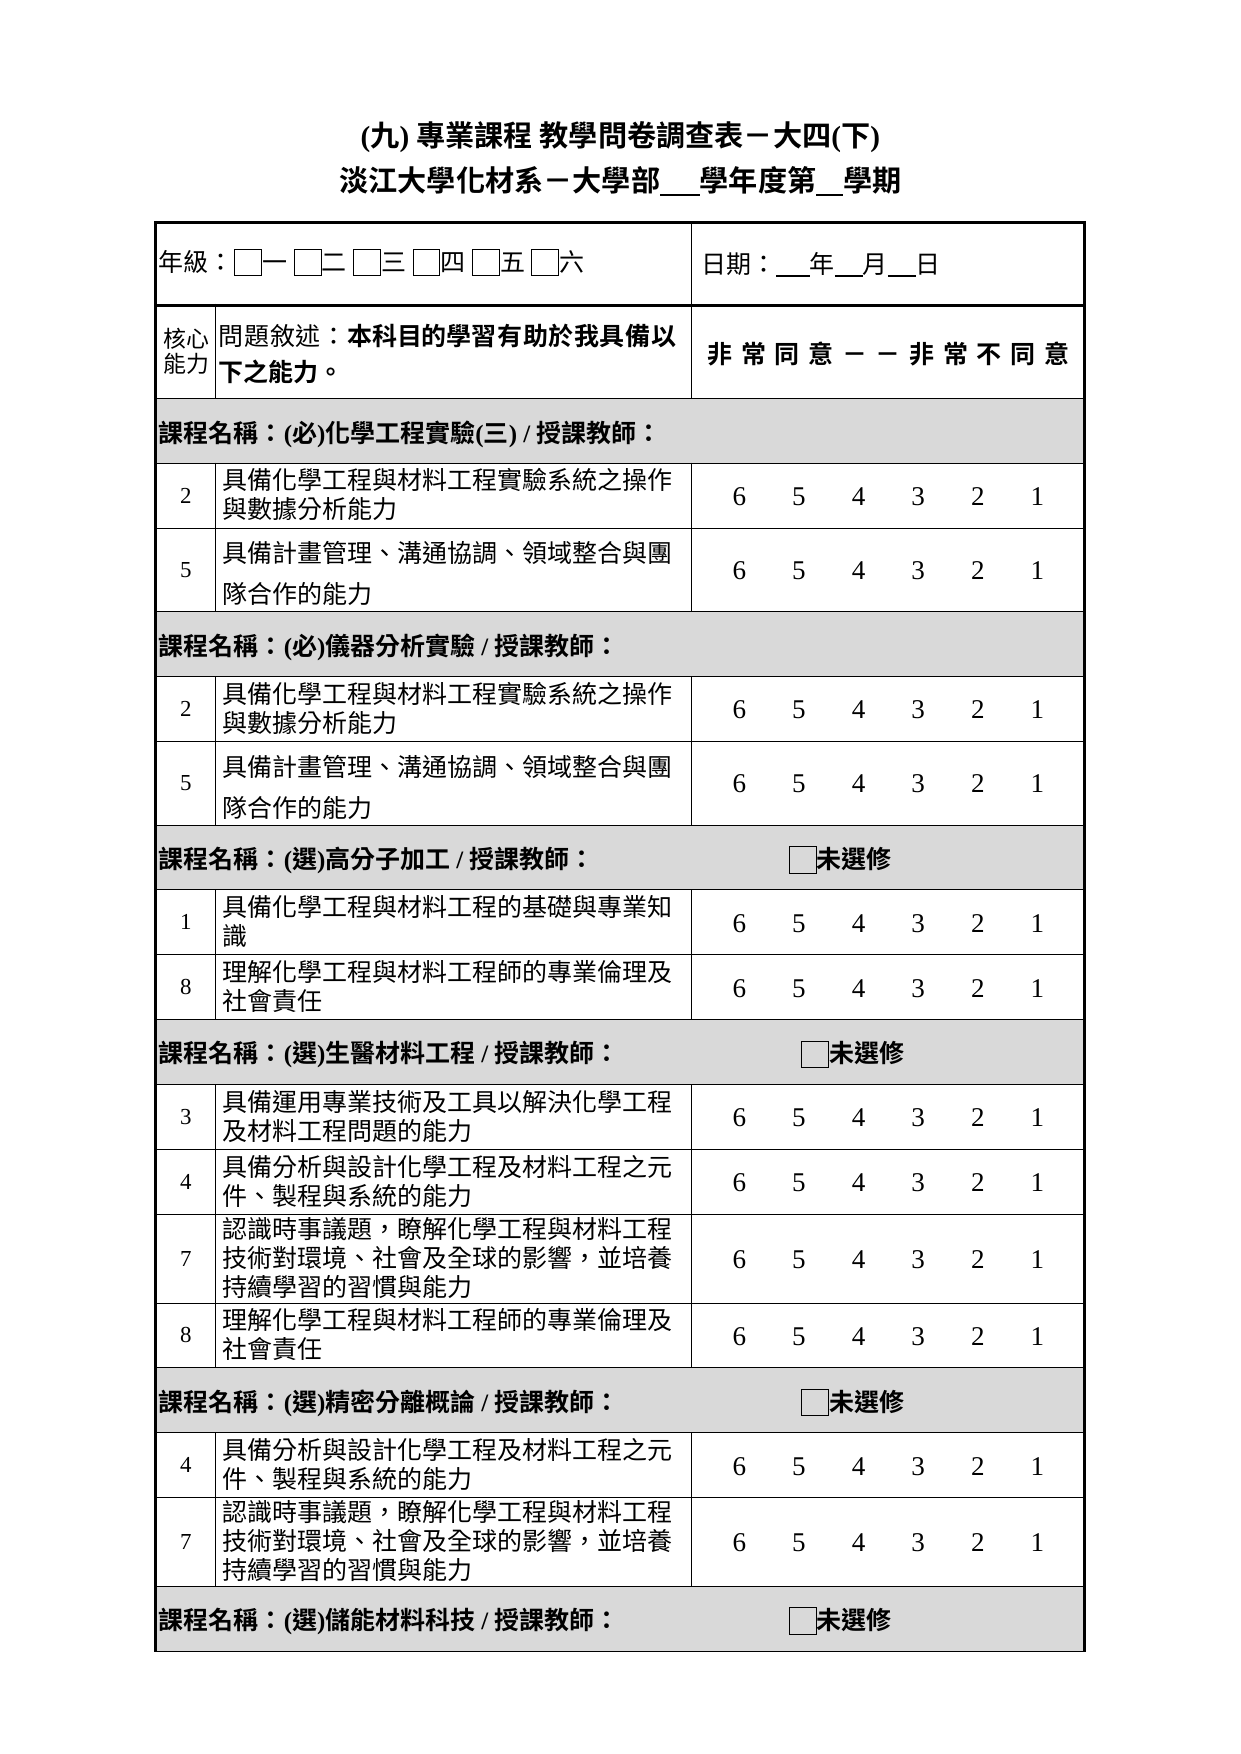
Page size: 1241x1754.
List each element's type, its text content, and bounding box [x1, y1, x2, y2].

table_cell 6 5 4 3 2 1 [692, 1498, 1083, 1586]
table_cell 核心 能力 [157, 307, 215, 398]
table_cell 具備計畫管理、溝通協調、領域整合與團 隊合作的能力 [216, 529, 691, 611]
text (九) 專業課程 教學問卷調查表－大四(下) [89, 101, 1152, 157]
table_cell 理解化學工程與材料工程師的專業倫理及社會責任 [216, 955, 691, 1019]
table_cell 6 5 4 3 2 1 [692, 1085, 1083, 1149]
table_cell 7 [157, 1215, 215, 1302]
table_cell 課程名稱：(選)儲能材料科技 / 授課教師： 未選修 [157, 1587, 1083, 1651]
table_cell 非常同意－－非常不同意 [692, 307, 1083, 398]
table_cell 課程名稱：(選)高分子加工 / 授課教師： 未選修 [157, 826, 1083, 889]
table_header 日期： 年 月 日 [692, 224, 1083, 303]
table_cell 具備化學工程與材料工程的基礎與專業知識 [216, 890, 691, 954]
table_cell 具備分析與設計化學工程及材料工程之元件、製程與系統的能力 [216, 1150, 691, 1214]
table_cell 6 5 4 3 2 1 [692, 677, 1083, 741]
table_header 年級：一 二 三 四 五 六 [157, 224, 691, 303]
table_cell 6 5 4 3 2 1 [692, 1150, 1083, 1214]
table_cell 具備化學工程與材料工程實驗系統之操作與數據分析能力 [216, 464, 691, 528]
table_cell 6 5 4 3 2 1 [692, 1304, 1083, 1367]
table_cell 6 5 4 3 2 1 [692, 955, 1083, 1019]
table_cell 6 5 4 3 2 1 [692, 890, 1083, 954]
table_cell 課程名稱：(選)精密分離概論 / 授課教師： 未選修 [157, 1368, 1083, 1432]
table_cell 課程名稱：(必)化學工程實驗(三) / 授課教師： [157, 399, 1083, 463]
table_cell 6 5 4 3 2 1 [692, 1215, 1083, 1302]
table_cell 認識時事議題，瞭解化學工程與材料工程技術對環境、社會及全球的影響，並培養持續學習的習慣與能力 [216, 1215, 691, 1302]
table_cell 4 [157, 1433, 215, 1497]
table_cell 6 5 4 3 2 1 [692, 1433, 1083, 1497]
table_cell 5 [157, 529, 215, 611]
table_cell 6 5 4 3 2 1 [692, 529, 1083, 611]
table_cell 8 [157, 955, 215, 1019]
table_cell 課程名稱：(選)生醫材料工程 / 授課教師： 未選修 [157, 1020, 1083, 1084]
table_cell 2 [157, 677, 215, 741]
table_cell 具備分析與設計化學工程及材料工程之元件、製程與系統的能力 [216, 1433, 691, 1497]
table_cell 1 [157, 890, 215, 954]
table_cell 8 [157, 1304, 215, 1367]
table_cell 2 [157, 464, 215, 528]
table_cell 具備計畫管理、溝通協調、領域整合與團 隊合作的能力 [216, 742, 691, 824]
text 淡江大學化材系－大學部 學年度第 學期 [89, 157, 1152, 200]
table_cell 5 [157, 742, 215, 824]
table_cell 理解化學工程與材料工程師的專業倫理及社會責任 [216, 1304, 691, 1367]
table_cell 課程名稱：(必)儀器分析實驗 / 授課教師： [157, 612, 1083, 676]
table_cell 4 [157, 1150, 215, 1214]
table_cell 6 5 4 3 2 1 [692, 464, 1083, 528]
table_cell 具備化學工程與材料工程實驗系統之操作與數據分析能力 [216, 677, 691, 741]
table_cell 具備運用專業技術及工具以解決化學工程及材料工程問題的能力 [216, 1085, 691, 1149]
table_cell 認識時事議題，瞭解化學工程與材料工程技術對環境、社會及全球的影響，並培養持續學習的習慣與能力 [216, 1498, 691, 1586]
table_cell 問題敘述：本科目的學習有助於我具備以下之能力。 [216, 307, 691, 398]
table_cell 7 [157, 1498, 215, 1586]
table_cell 6 5 4 3 2 1 [692, 742, 1083, 824]
table_cell 3 [157, 1085, 215, 1149]
